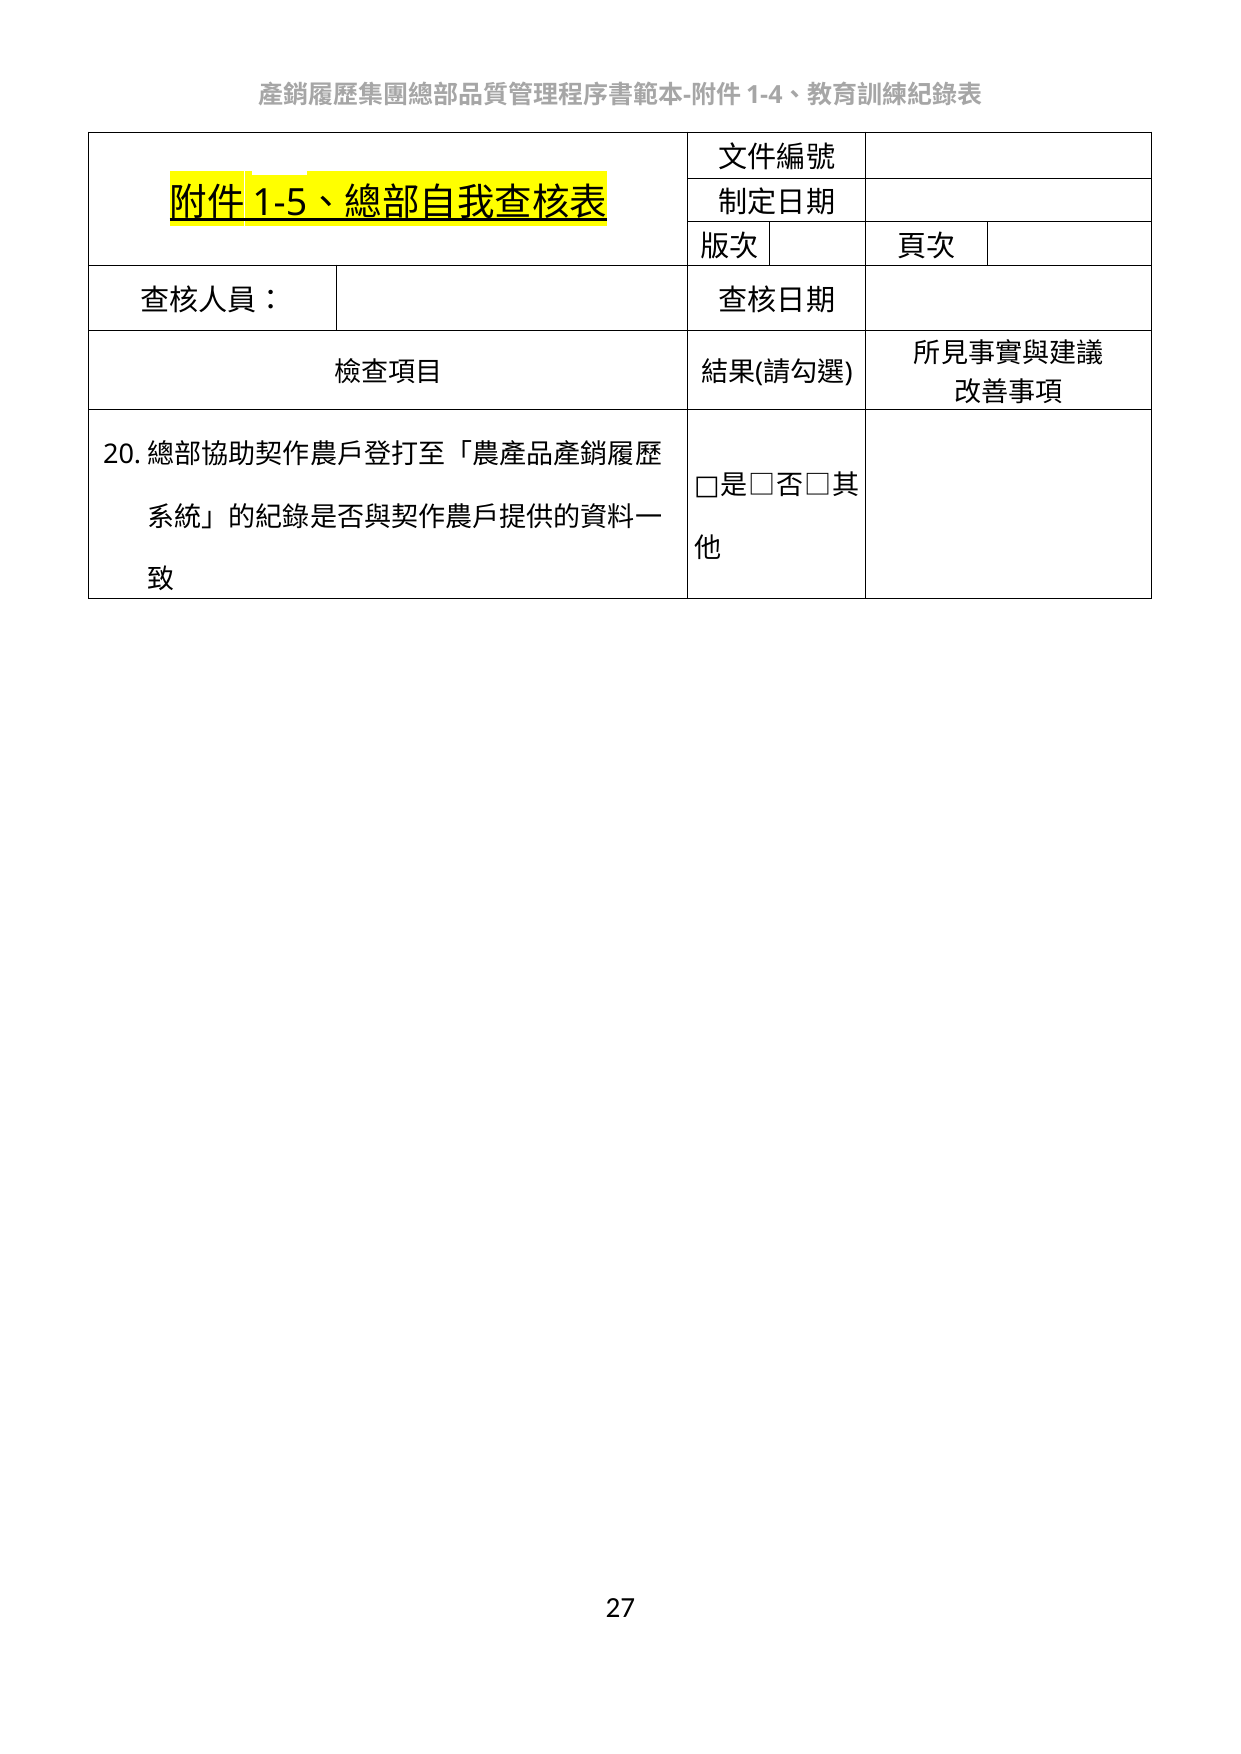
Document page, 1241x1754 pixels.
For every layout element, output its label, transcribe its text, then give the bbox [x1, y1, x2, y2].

table_cell [866, 266, 1151, 329]
table_header [866, 133, 1151, 178]
table_cell 查核人員： [89, 266, 336, 329]
table_cell [988, 222, 1151, 264]
table_cell 結果(請勾選) [688, 331, 865, 409]
table_cell 制定日期 [688, 179, 865, 221]
table_cell [866, 410, 1151, 598]
table_header 附件1-5、總部自我查核表 [89, 133, 687, 264]
table_cell 總部協助契作農戶登打至「農產品產銷履歷系統」的紀錄是否與契作農戶提供的資料一致 [89, 410, 687, 598]
table_cell [866, 179, 1151, 221]
table_cell 版次 [688, 222, 769, 264]
table_cell □是□否□其他 [688, 410, 865, 598]
table_cell 查核日期 [688, 266, 865, 329]
table_cell 頁次 [866, 222, 987, 264]
table_cell [337, 266, 687, 329]
table_header 文件編號 [688, 133, 865, 178]
table_cell 檢查項目 [89, 331, 687, 409]
table_cell [770, 222, 865, 264]
table_cell 所見事實與建議 改善事項 [866, 331, 1151, 409]
